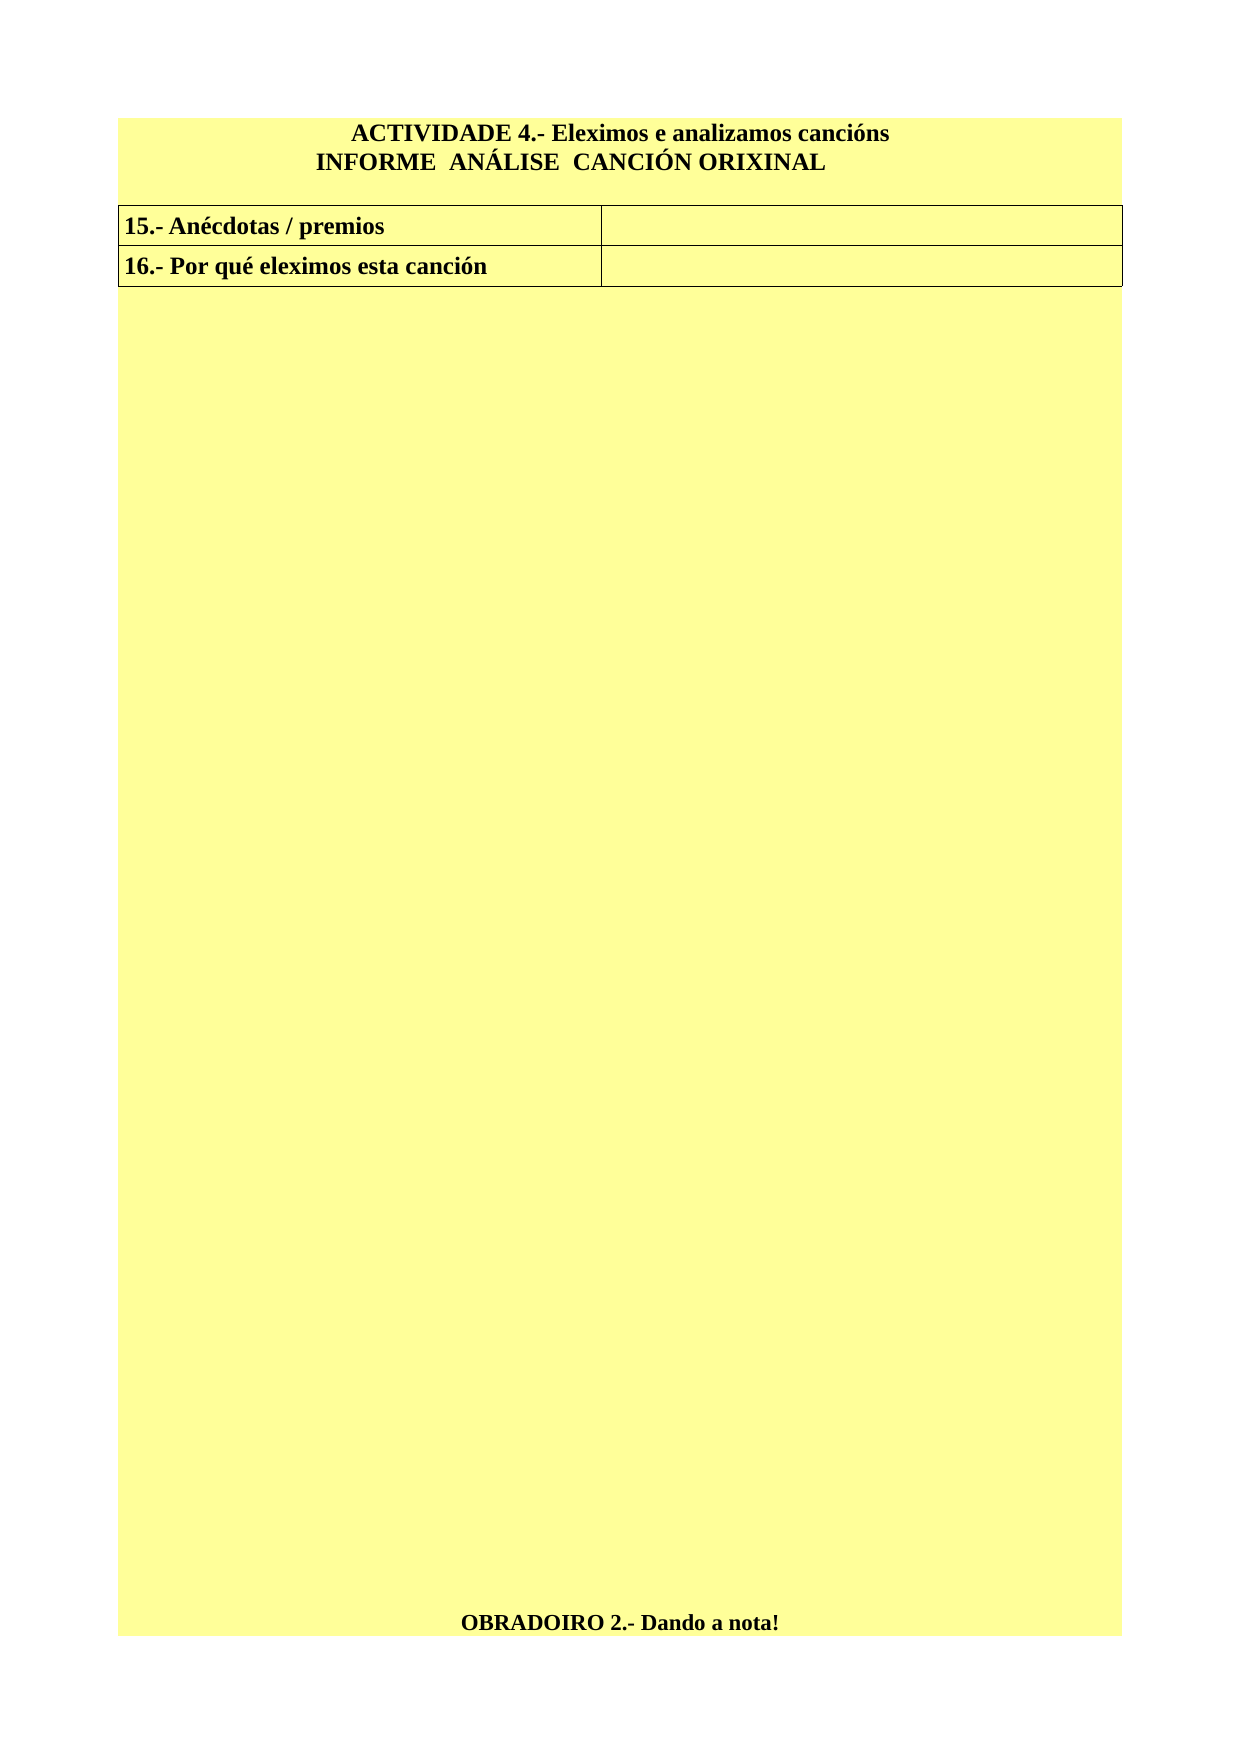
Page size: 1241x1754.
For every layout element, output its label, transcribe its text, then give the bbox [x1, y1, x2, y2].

table_cell [602, 246, 1122, 286]
table_cell [602, 206, 1122, 245]
table_cell 16.- Por qué eleximos esta canción [119, 246, 601, 286]
table_cell 15.- Anécdotas / premios [119, 206, 601, 245]
